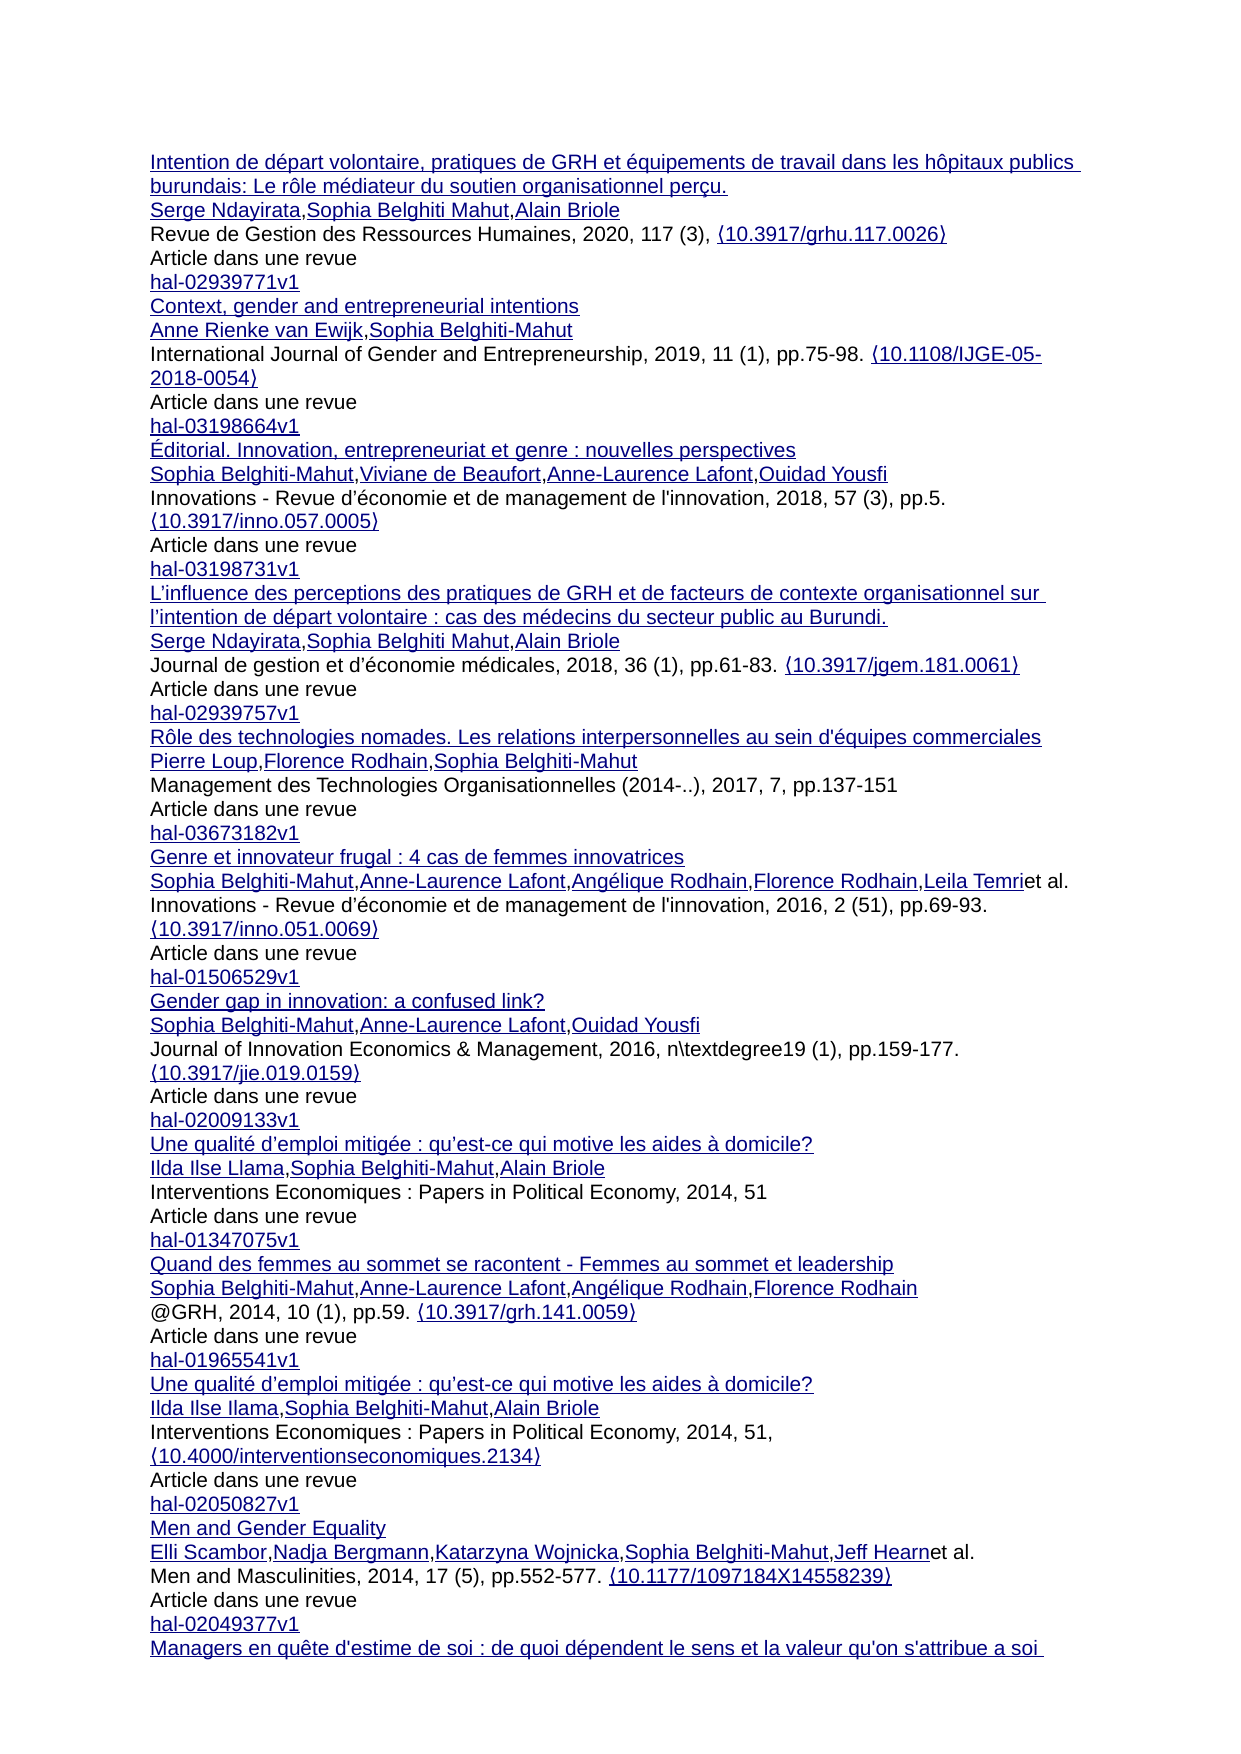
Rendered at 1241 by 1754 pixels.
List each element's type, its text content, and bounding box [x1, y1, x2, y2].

table_cell Managers en quête d'estime de soi : de quoi dépendent le sens et la valeur qu'on s'attribue a soi [150, 1635, 1090, 1659]
table_cell Quand des femmes au sommet se racontent - Femmes au sommet et leadership Sophia Belghiti-Mahut,Anne-Laurence Lafont,Angélique Rodhain,Florence Rodhain @GRH, 2014, 10 (1), pp.59. ⟨10.3917/grh.141.0059⟩ Article dans une revue hal-01965541v1 [150, 1252, 1090, 1372]
table_cell Rôle des technologies nomades. Les relations interpersonnelles au sein d'équipes commerciales Pierre Loup,Florence Rodhain,Sophia Belghiti-Mahut Management des Technologies Organisationnelles (2014-..), 2017, 7, pp.137-151 Article dans une revue hal-03673182v1 [150, 725, 1090, 845]
table_cell Context, gender and entrepreneurial intentions Anne Rienke van Ewijk,Sophia Belghiti-Mahut International Journal of Gender and Entrepreneurship, 2019, 11 (1), pp.75-98. ⟨10.1108/IJGE-05-2018-0054⟩ Article dans une revue hal-03198664v1 [150, 294, 1090, 437]
table_cell Éditorial. Innovation, entrepreneuriat et genre : nouvelles perspectives Sophia Belghiti-Mahut,Viviane de Beaufort,Anne-Laurence Lafont,Ouidad Yousfi Innovations - Revue d’économie et de management de l'innovation, 2018, 57 (3), pp.5. ⟨10.3917/inno.057.0005⟩ Article dans une revue hal-03198731v1 [150, 438, 1090, 581]
table_cell L’influence des perceptions des pratiques de GRH et de facteurs de contexte organisationnel sur l’intention de départ volontaire : cas des médecins du secteur public au Burundi. Serge Ndayirata,Sophia Belghiti Mahut,Alain Briole Journal de gestion et d’économie médicales, 2018, 36 (1), pp.61-83. ⟨10.3917/jgem.181.0061⟩ Article dans une revue hal-02939757v1 [150, 581, 1090, 725]
table_cell Gender gap in innovation: a confused link? Sophia Belghiti-Mahut,Anne-Laurence Lafont,Ouidad Yousfi Journal of Innovation Economics & Management, 2016, n\textdegree19 (1), pp.159-177. ⟨10.3917/jie.019.0159⟩ Article dans une revue hal-02009133v1 [150, 989, 1090, 1132]
table_cell Men and Gender Equality Elli Scambor,Nadja Bergmann,Katarzyna Wojnicka,Sophia Belghiti-Mahut,Jeff Hearnet al. Men and Masculinities, 2014, 17 (5), pp.552-577. ⟨10.1177/1097184X14558239⟩ Article dans une revue hal-02049377v1 [150, 1516, 1090, 1635]
table_cell Une qualité d’emploi mitigée : qu’est-ce qui motive les aides à domicile? Ilda Ilse Ilama,Sophia Belghiti-Mahut,Alain Briole Interventions Economiques : Papers in Political Economy, 2014, 51, ⟨10.4000/interventionseconomiques.2134⟩ Article dans une revue hal-02050827v1 [150, 1372, 1090, 1516]
table_cell Une qualité d’emploi mitigée : qu’est-ce qui motive les aides à domicile? Ilda Ilse Llama,Sophia Belghiti-Mahut,Alain Briole Interventions Economiques : Papers in Political Economy, 2014, 51 Article dans une revue hal-01347075v1 [150, 1132, 1090, 1252]
table_cell Genre et innovateur frugal : 4 cas de femmes innovatrices Sophia Belghiti-Mahut,Anne-Laurence Lafont,Angélique Rodhain,Florence Rodhain,Leila Temriet al. Innovations - Revue d’économie et de management de l'innovation, 2016, 2 (51), pp.69-93. ⟨10.3917/inno.051.0069⟩ Article dans une revue hal-01506529v1 [150, 845, 1090, 988]
table_cell Intention de départ volontaire, pratiques de GRH et équipements de travail dans les hôpitaux publics burundais: Le rôle médiateur du soutien organisationnel perçu. Serge Ndayirata,Sophia Belghiti Mahut,Alain Briole Revue de Gestion des Ressources Humaines, 2020, 117 (3), ⟨10.3917/grhu.117.0026⟩ Article dans une revue hal-02939771v1 [150, 150, 1090, 294]
